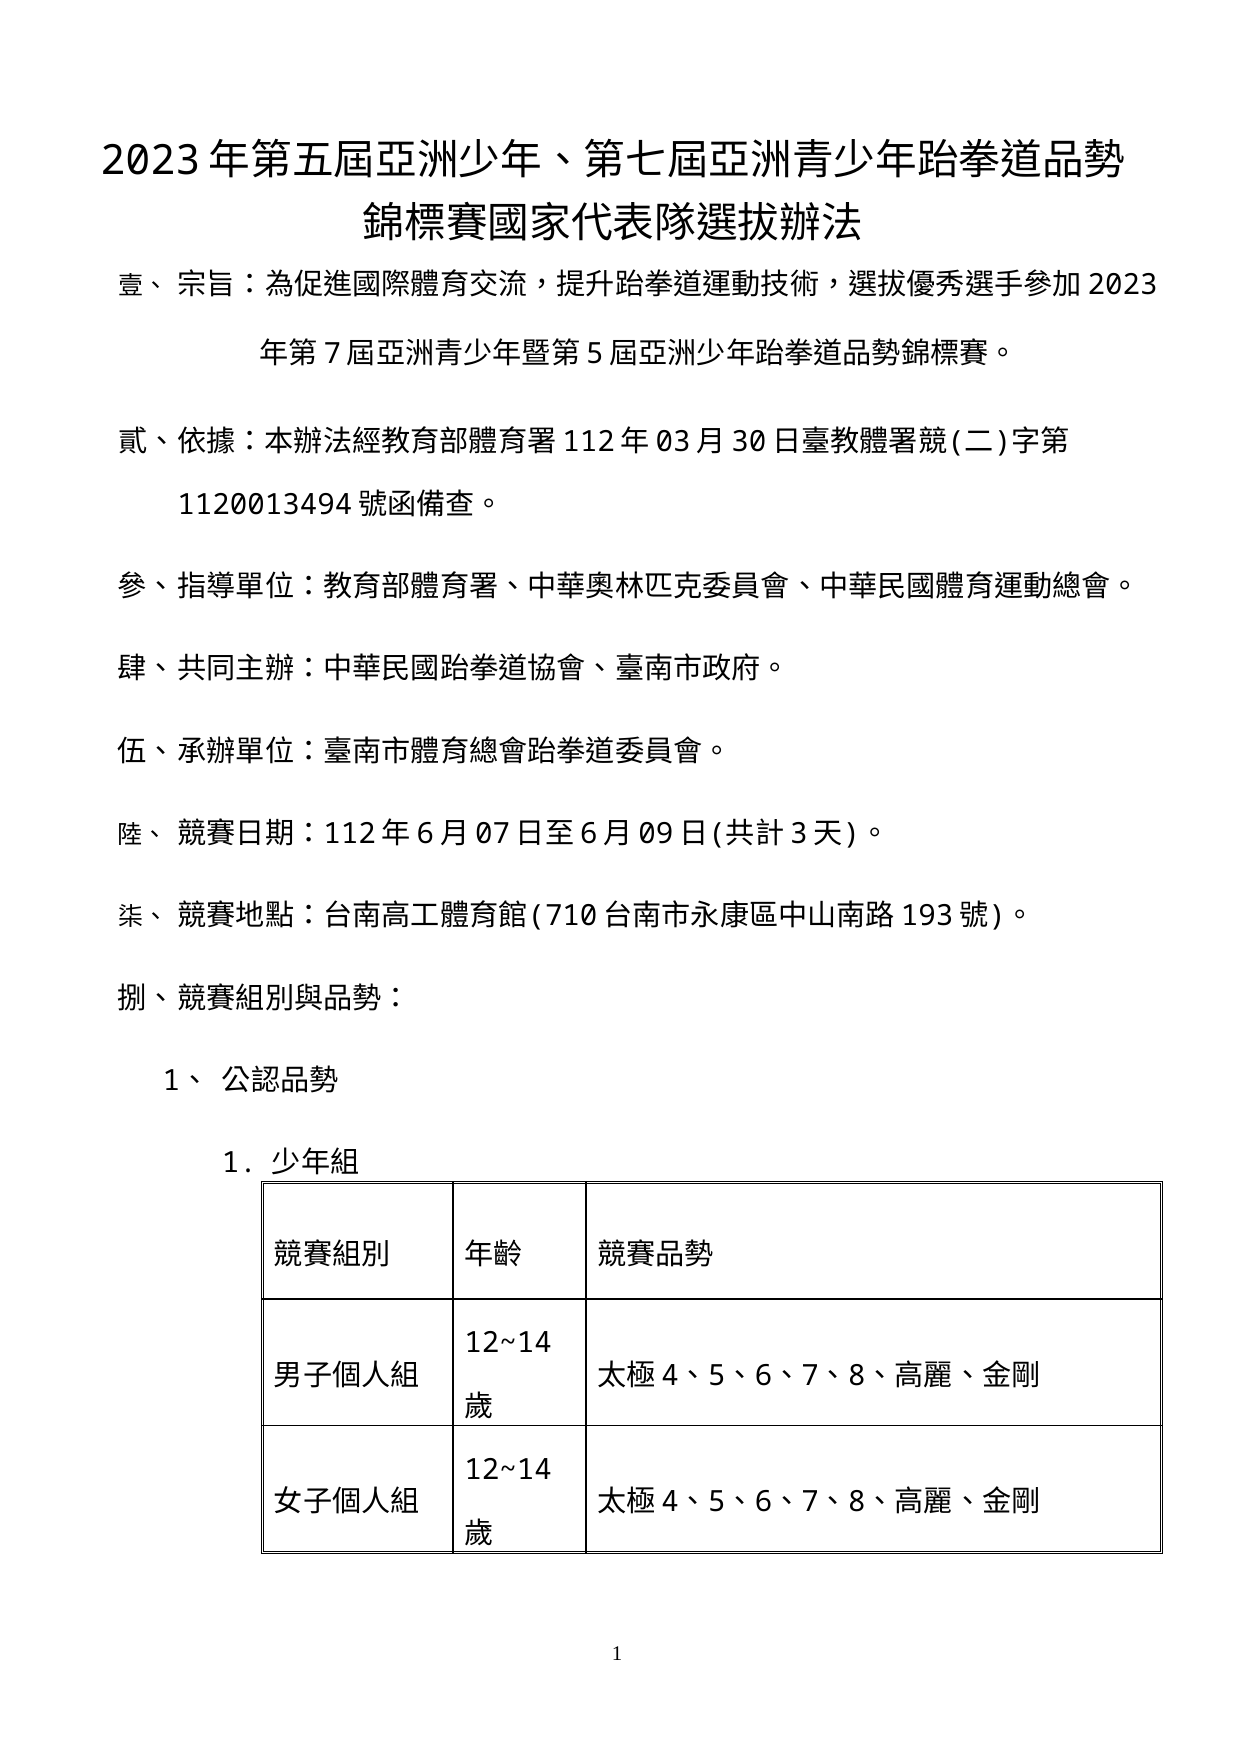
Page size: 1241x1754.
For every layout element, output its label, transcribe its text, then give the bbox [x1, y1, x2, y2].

list 競賽地點：台南高工體育館(710台南市永康區中山南路193號)。 [118, 871, 1166, 934]
list 宗旨：為促進國際體育交流，提升跆拳道運動技術，選拔優秀選手參加2023 [118, 240, 1166, 302]
list 承辦單位：臺南市體育總會跆拳道委員會。 [117, 707, 1166, 769]
list 競賽日期：112年6月07日至6月09日(共計3天)。 [117, 789, 1166, 852]
table_cell 12~14歲 [454, 1300, 585, 1425]
list 公認品勢 [162, 1036, 1166, 1098]
table_cell 太極4、5、6、7、8、高麗、金剛 [587, 1300, 1160, 1425]
table_cell 12~14歲 [454, 1426, 585, 1551]
table_cell 太極4、5、6、7、8、高麗、金剛 [587, 1426, 1160, 1551]
list 競賽組別與品勢： [117, 954, 1166, 1016]
list 指導單位：教育部體育署、中華奧林匹克委員會、中華民國體育運動總會。 [117, 542, 1196, 605]
table_header 年齡 [454, 1184, 585, 1298]
table_header 競賽組別 [264, 1184, 452, 1298]
table_header 競賽品勢 [587, 1184, 1160, 1298]
table_cell 女子個人組 [264, 1426, 452, 1551]
table_cell 男子個人組 [264, 1300, 452, 1425]
text 2023年第五屆亞洲少年、第七屆亞洲青少年跆拳道品勢 錦標賽國家代表隊選拔辦法 [59, 115, 1166, 240]
list 少年組 [222, 1118, 1166, 1181]
list 共同主辦：中華民國跆拳道協會、臺南市政府。 [117, 624, 1166, 687]
text 年第7屆亞洲青少年暨第5屆亞洲少年跆拳道品勢錦標賽。 [227, 309, 1166, 371]
list 依據：本辦法經教育部體育署112年03月30日臺教體署競(二)字第1120013494號函備查。 [118, 397, 1137, 522]
